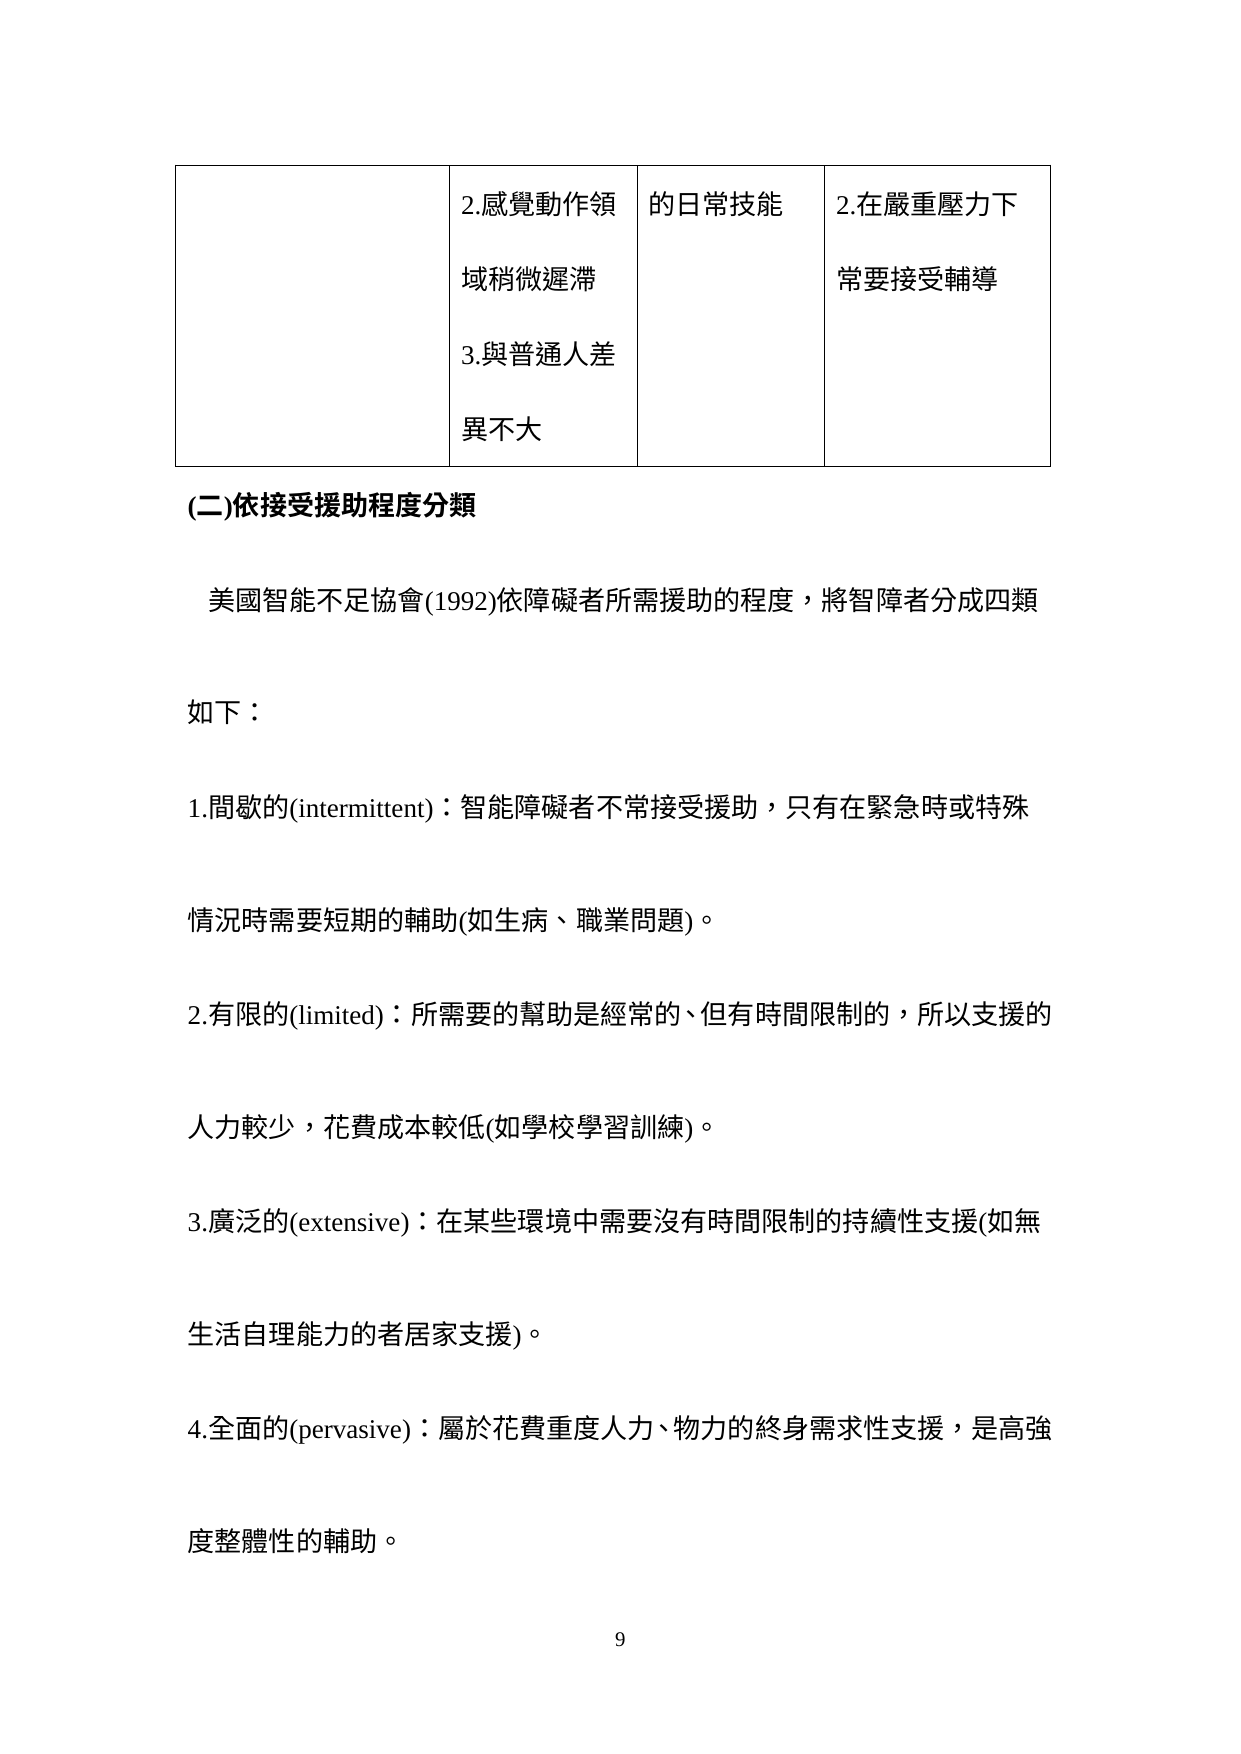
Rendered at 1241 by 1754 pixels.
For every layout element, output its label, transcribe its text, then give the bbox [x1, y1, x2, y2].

table_cell 2.感覺動作領域稍微遲滯 3.與普通人差異不大 [450, 166, 637, 466]
text 1.間歇的(intermittent)：智能障礙者不常接受援助，只有在緊急時或特殊情況時需要短期的輔助(如生病、職業問題)。 [187, 768, 1053, 956]
table_cell [176, 166, 449, 466]
text 3.廣泛的(extensive)：在某些環境中需要沒有時間限制的持續性支援(如無生活自理能力的者居家支援)。 [187, 1182, 1053, 1370]
table_cell 2.在嚴重壓力下 常要接受輔導 [825, 166, 1050, 466]
text 4.全面的(pervasive)：屬於花費重度人力、物力的終身需求性支援，是高強度整體性的輔助。 [187, 1389, 1053, 1577]
text (二)依接受援助程度分類 [187, 467, 1053, 542]
text 2.有限的(limited)：所需要的幫助是經常的、但有時間限制的，所以支援的人力較少，花費成本較低(如學校學習訓練)。 [187, 975, 1053, 1163]
text 美國智能不足協會(1992)依障礙者所需援助的程度，將智障者分成四類如下： [187, 561, 1053, 749]
table_cell 的日常技能 [638, 166, 824, 466]
